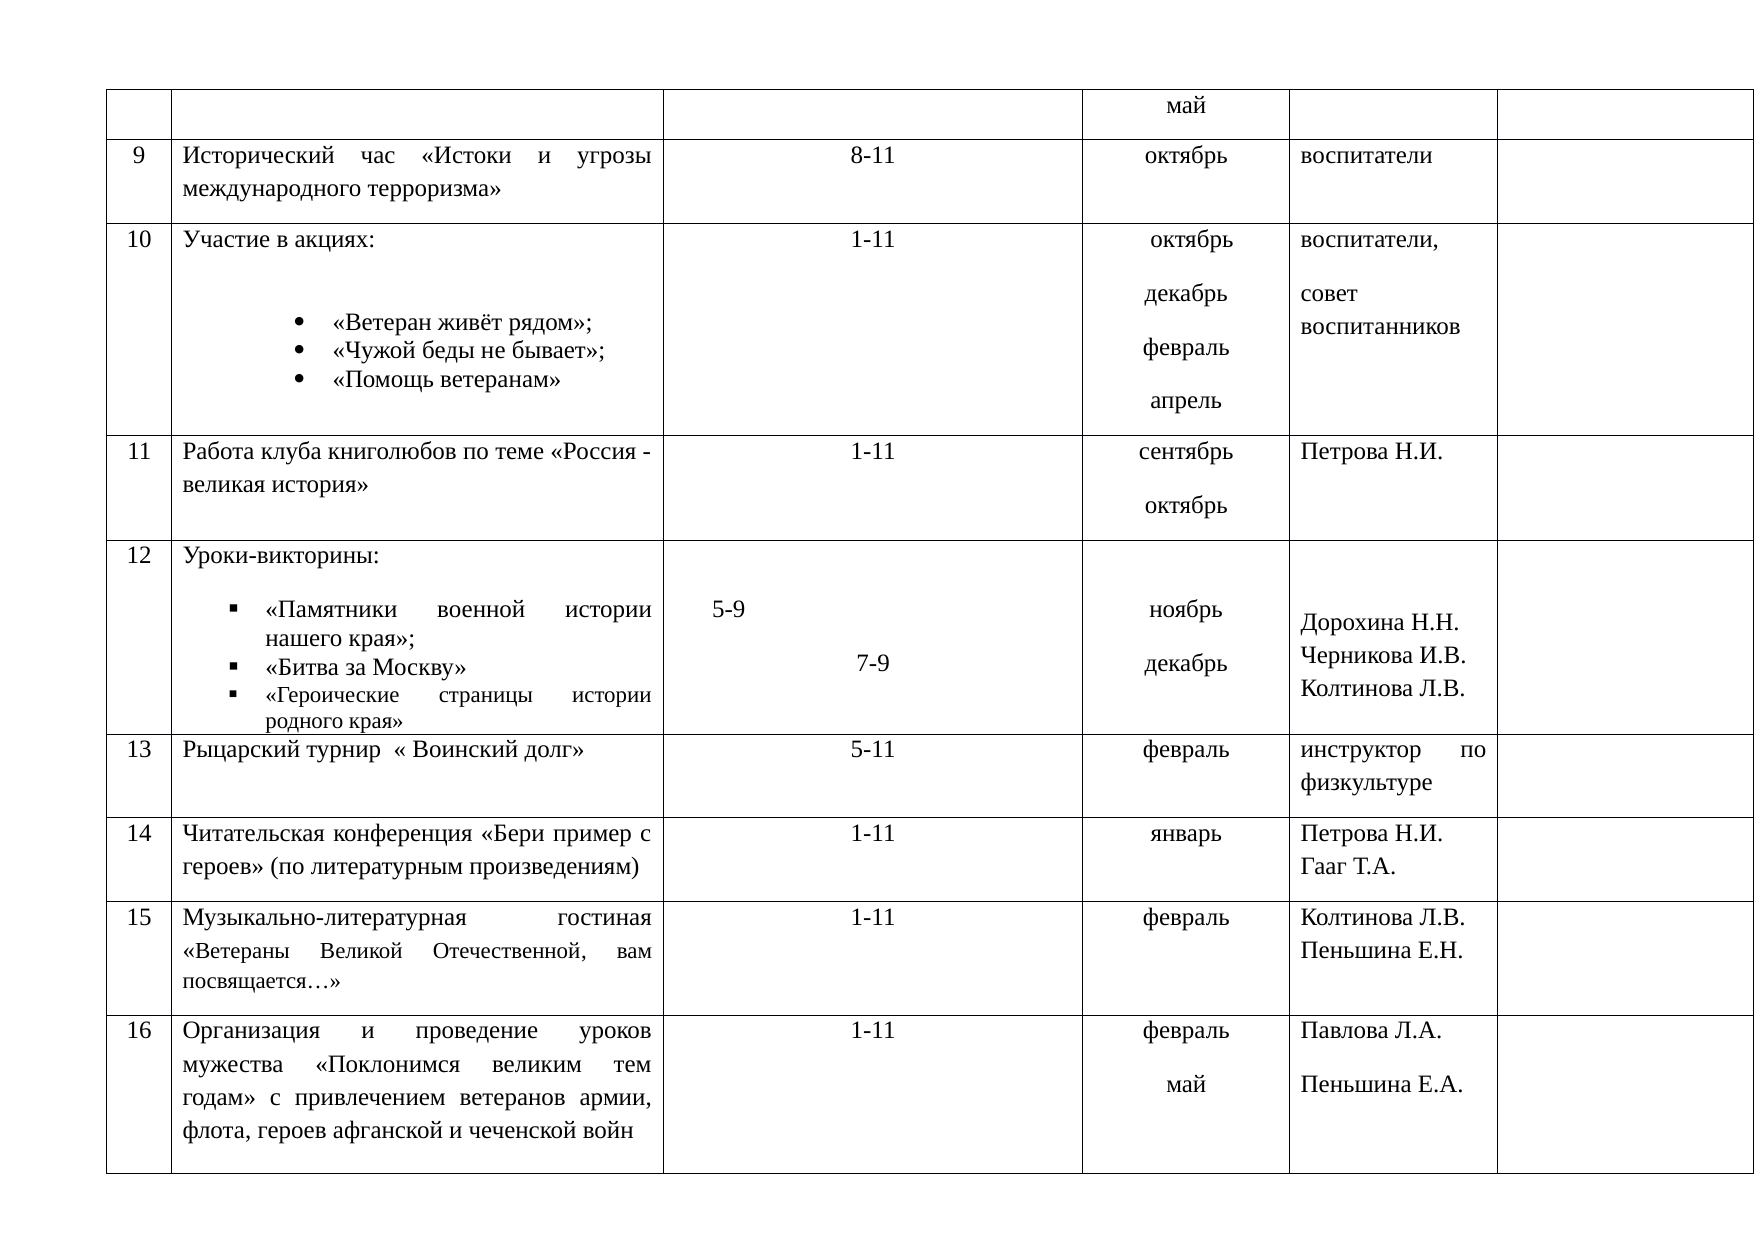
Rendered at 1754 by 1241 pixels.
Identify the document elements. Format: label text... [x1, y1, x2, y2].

table_cell 8-11 [664, 140, 1082, 223]
table_cell [1498, 1016, 1753, 1173]
table_cell инструктор по физкультуре [1290, 735, 1497, 817]
table_cell Петрова Н.И. [1290, 436, 1497, 539]
table_cell Работа клуба книголюбов по теме «Россия - великая история» [172, 436, 663, 539]
table_cell 16 [107, 1016, 171, 1173]
table_cell февраль [1083, 735, 1289, 817]
table_cell воспитатели [1290, 140, 1497, 223]
table_cell Организация и проведение уроков мужества «Поклонимся великим тем годам» с привлечением ветеранов армии, флота, героев афганской и чеченской войн [172, 1016, 663, 1173]
table_cell ноябрь декабрь [1083, 541, 1289, 733]
table_cell октябрь [1083, 140, 1289, 223]
table_cell [107, 90, 171, 139]
table_cell май [1083, 90, 1289, 139]
table_cell февраль [1083, 902, 1289, 1014]
table_cell Петрова Н.И. Гааг Т.А. [1290, 818, 1497, 901]
table_cell [1498, 541, 1753, 733]
table_cell Исторический час «Истоки и угрозы международного терроризма» [172, 140, 663, 223]
table_cell Читательская конференция «Бери пример с героев» (по литературным произведениям) [172, 818, 663, 901]
table_cell Дорохина Н.Н. Черникова И.В. Колтинова Л.В. [1290, 541, 1497, 733]
table_cell Участие в акциях: «Ветеран живёт рядом»; «Чужой беды не бывает»; «Помощь ветеранам» [172, 224, 663, 435]
table_cell январь [1083, 818, 1289, 901]
table_cell [1498, 735, 1753, 817]
table_cell [1498, 902, 1753, 1014]
table_cell 1-11 [664, 902, 1082, 1014]
table_cell Колтинова Л.В. Пеньшина Е.Н. [1290, 902, 1497, 1014]
table_cell [1498, 818, 1753, 901]
table_cell [1498, 436, 1753, 539]
table_cell 1-11 [664, 1016, 1082, 1173]
table_cell 1-11 [664, 818, 1082, 901]
table_cell воспитатели, совет воспитанников [1290, 224, 1497, 435]
table_cell 13 [107, 735, 171, 817]
table_cell [1498, 140, 1753, 223]
table_cell [664, 90, 1082, 139]
table_cell 10 [107, 224, 171, 435]
table_cell 9 [107, 140, 171, 223]
table_cell Музыкально-литературная гостиная «Ветераны Великой Отечественной, вам посвящается…» [172, 902, 663, 1014]
table_cell 5-11 [664, 735, 1082, 817]
table_cell октябрь декабрь февраль апрель [1083, 224, 1289, 435]
table_cell [172, 90, 663, 139]
table_cell 5-9 7-9 [664, 541, 1082, 733]
table_cell [1290, 90, 1497, 139]
table_cell 11 [107, 436, 171, 539]
table_cell [1498, 90, 1753, 139]
table_cell [1498, 224, 1753, 435]
table_cell 14 [107, 818, 171, 901]
table_cell февраль май [1083, 1016, 1289, 1173]
table_cell 1-11 [664, 436, 1082, 539]
table_cell Павлова Л.А. Пеньшина Е.А. [1290, 1016, 1497, 1173]
table_cell 15 [107, 902, 171, 1014]
table_cell сентябрь октябрь [1083, 436, 1289, 539]
table_cell 1-11 [664, 224, 1082, 435]
table_cell Рыцарский турнир « Воинский долг» [172, 735, 663, 817]
table_cell 12 [107, 541, 171, 733]
table_cell Уроки-викторины: «Памятники военной истории нашего края»; «Битва за Москву» «Героические страницы истории родного края» [172, 541, 663, 733]
